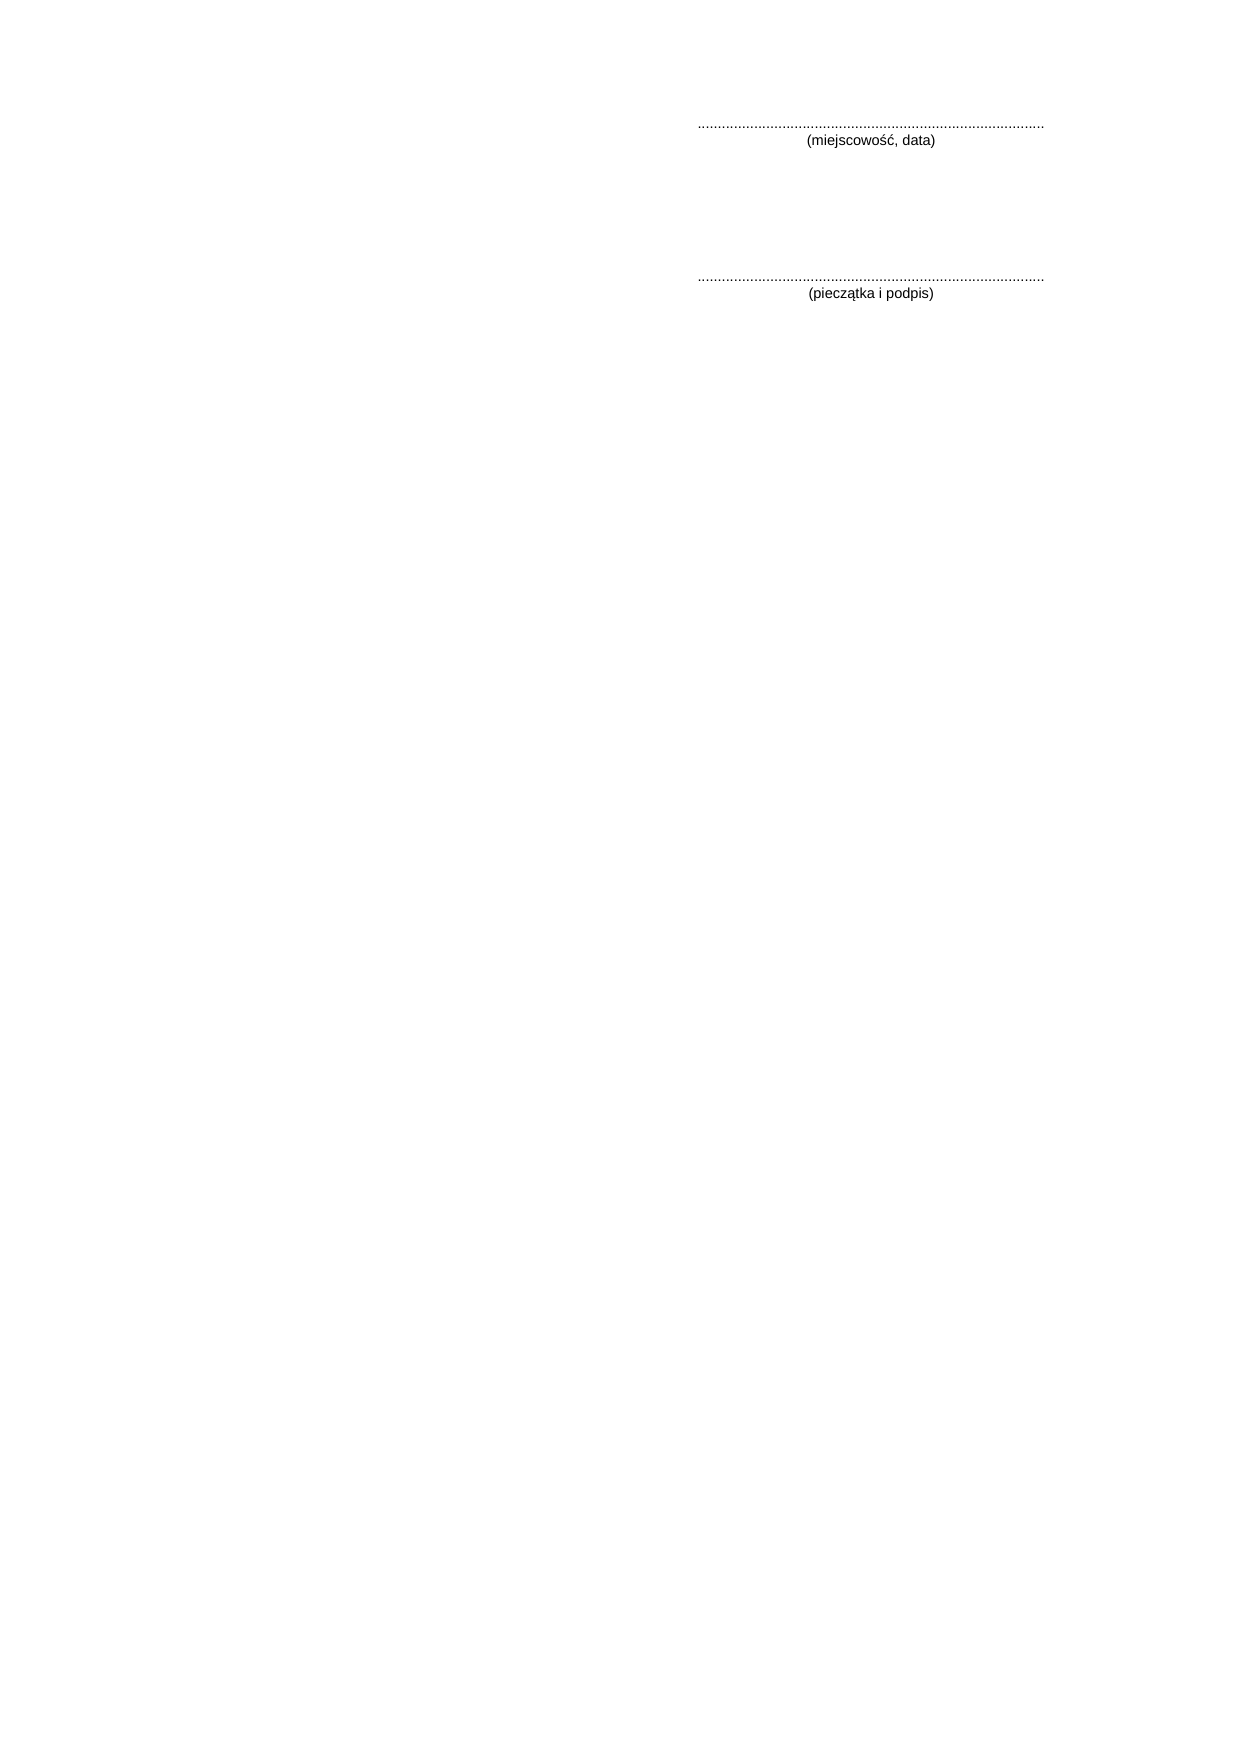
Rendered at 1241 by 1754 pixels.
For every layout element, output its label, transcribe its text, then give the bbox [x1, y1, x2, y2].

table_header ...................................................................................... (pieczątka i podpis) [650, 213, 1093, 307]
table_header [207, 213, 649, 307]
